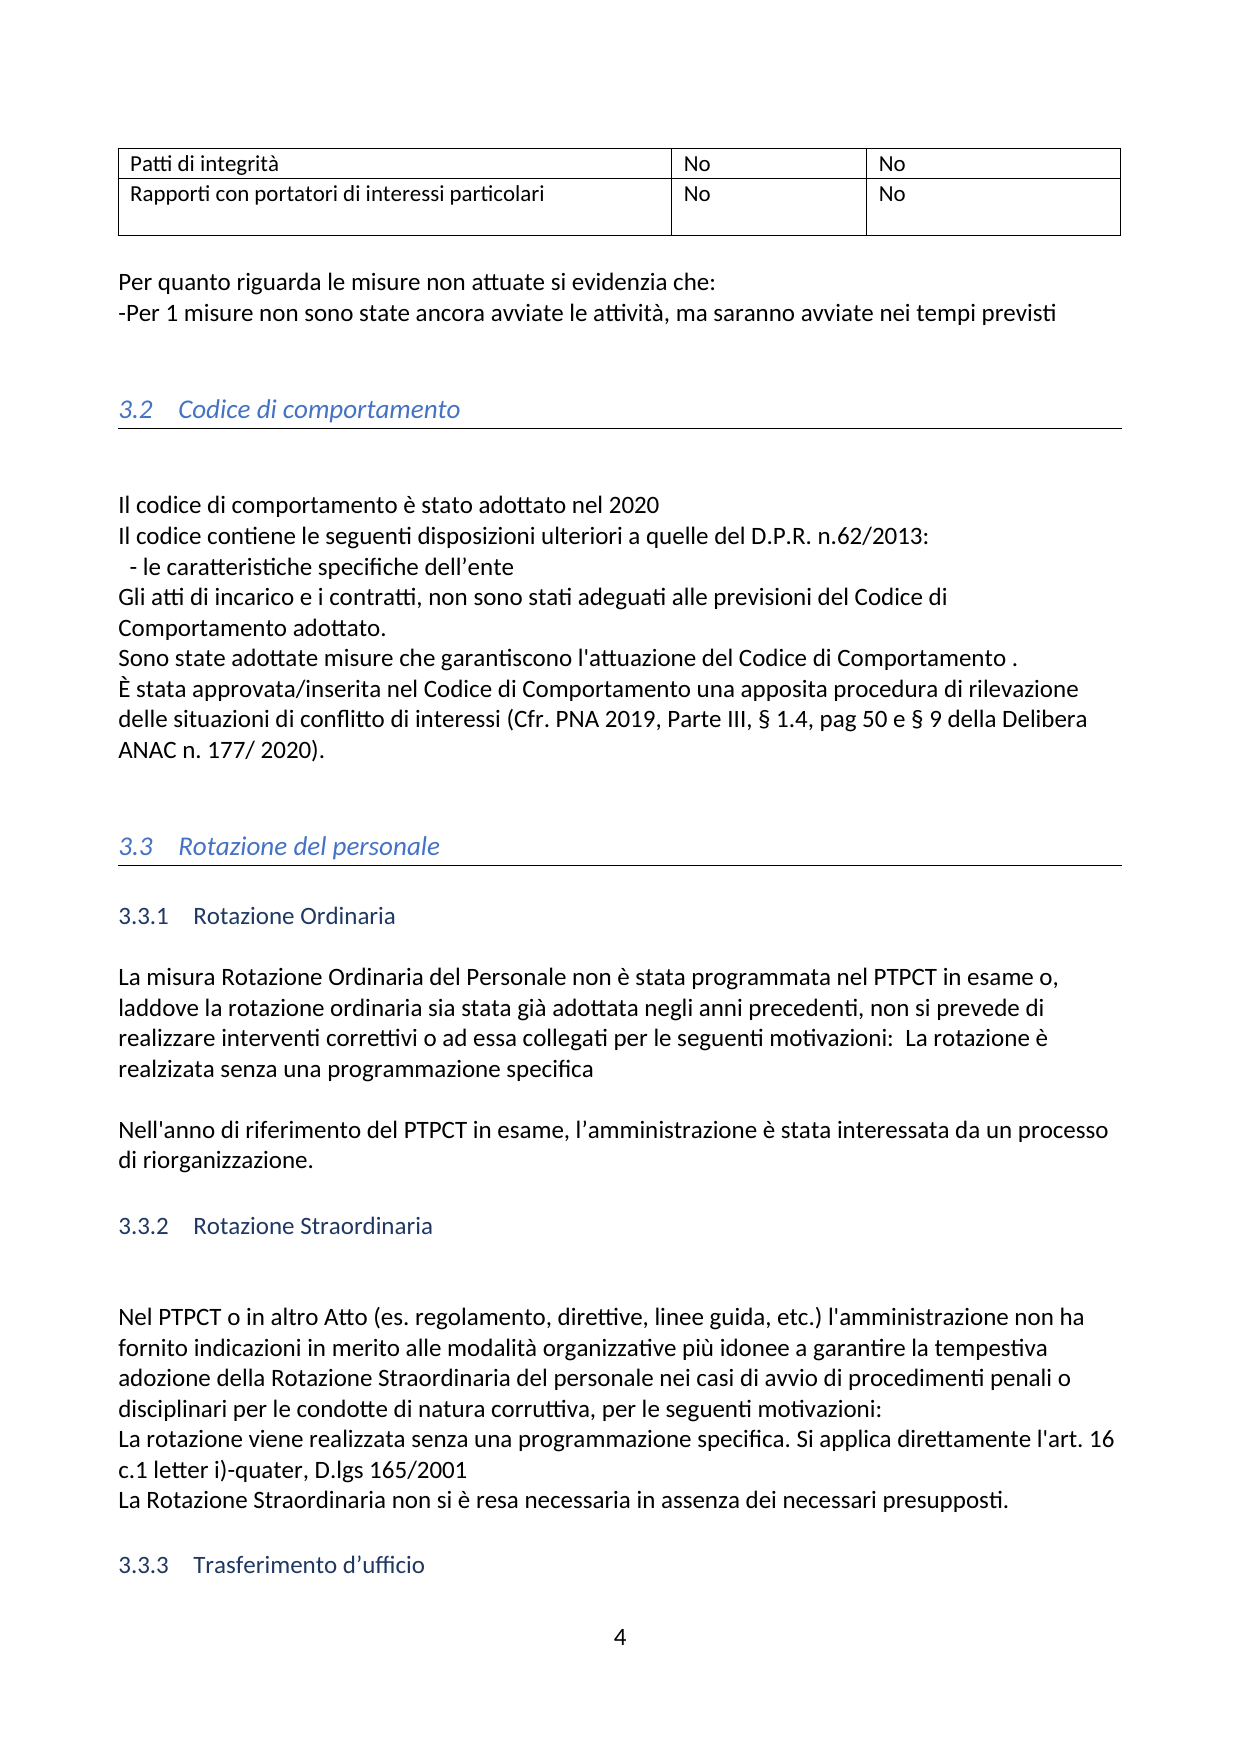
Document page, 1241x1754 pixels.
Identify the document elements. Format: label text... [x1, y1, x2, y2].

subtitle Rotazione Straordinaria [118, 1210, 1122, 1240]
text Nel PTPCT o in altro Atto (es. regolamento, direttive, linee guida, etc.) l'amministrazione non ha fornito indicazioni in merito alle modalità organizzative più idonee a garantire la tempestiva adozione della Rotazione Straordinaria del personale nei casi di avvio di procedimenti penali o disciplinari per le condotte di natura corruttiva, per le seguenti motivazioni: La rotazione viene realizzata senza una programmazione specifica. Si applica direttamente l'art. 16 c.1 letter i)-quater, D.lgs 165/2001 [118, 1301, 1122, 1484]
table_cell No [867, 149, 1120, 178]
table_cell Rapporti con portatori di interessi particolari [119, 179, 671, 235]
table_cell Patti di integrità [119, 149, 671, 178]
text La misura Rotazione Ordinaria del Personale non è stata programmata nel PTPCT in esame o, laddove la rotazione ordinaria sia stata già adottata negli anni precedenti, non si prevede di realizzare interventi correttivi o ad essa collegati per le seguenti motivazioni: La rotazione è realzizata senza una programmazione specifica [118, 961, 1122, 1083]
subtitle Codice di comportamento [118, 392, 1122, 428]
subtitle Rotazione Ordinaria [118, 900, 1122, 931]
subtitle Trasferimento d’ufficio [118, 1550, 1122, 1580]
text Nell'anno di riferimento del PTPCT in esame, l’amministrazione è stata interessata da un processo di riorganizzazione. [118, 1083, 1122, 1175]
table_cell No [672, 149, 866, 178]
table_cell No [672, 179, 866, 235]
text Il codice di comportamento è stato adottato nel 2020 Il codice contiene le seguenti disposizioni ulteriori a quelle del D.P.R. n.62/2013: - le caratteristiche specifiche dell’ente Gli atti di incarico e i contratti, non sono stati adeguati alle previsioni del Codice di Comportamento adottato. Sono state adottate misure che garantiscono l'attuazione del Codice di Comportamento . È stata approvata/inserita nel Codice di Comportamento una apposita procedura di rilevazione delle situazioni di conflitto di interessi (Cfr. PNA 2019, Parte III, § 1.4, pag 50 e § 9 della Delibera ANAC n. 177/ 2020). [118, 490, 1122, 764]
table_cell No [867, 179, 1120, 235]
text Per quanto riguarda le misure non attuate si evidenzia che: -Per 1 misure non sono state ancora avviate le attività, ma saranno avviate nei tempi previsti [118, 266, 1122, 327]
text La Rotazione Straordinaria non si è resa necessaria in assenza dei necessari presupposti. [118, 1484, 1122, 1515]
subtitle Rotazione del personale [118, 829, 1122, 865]
